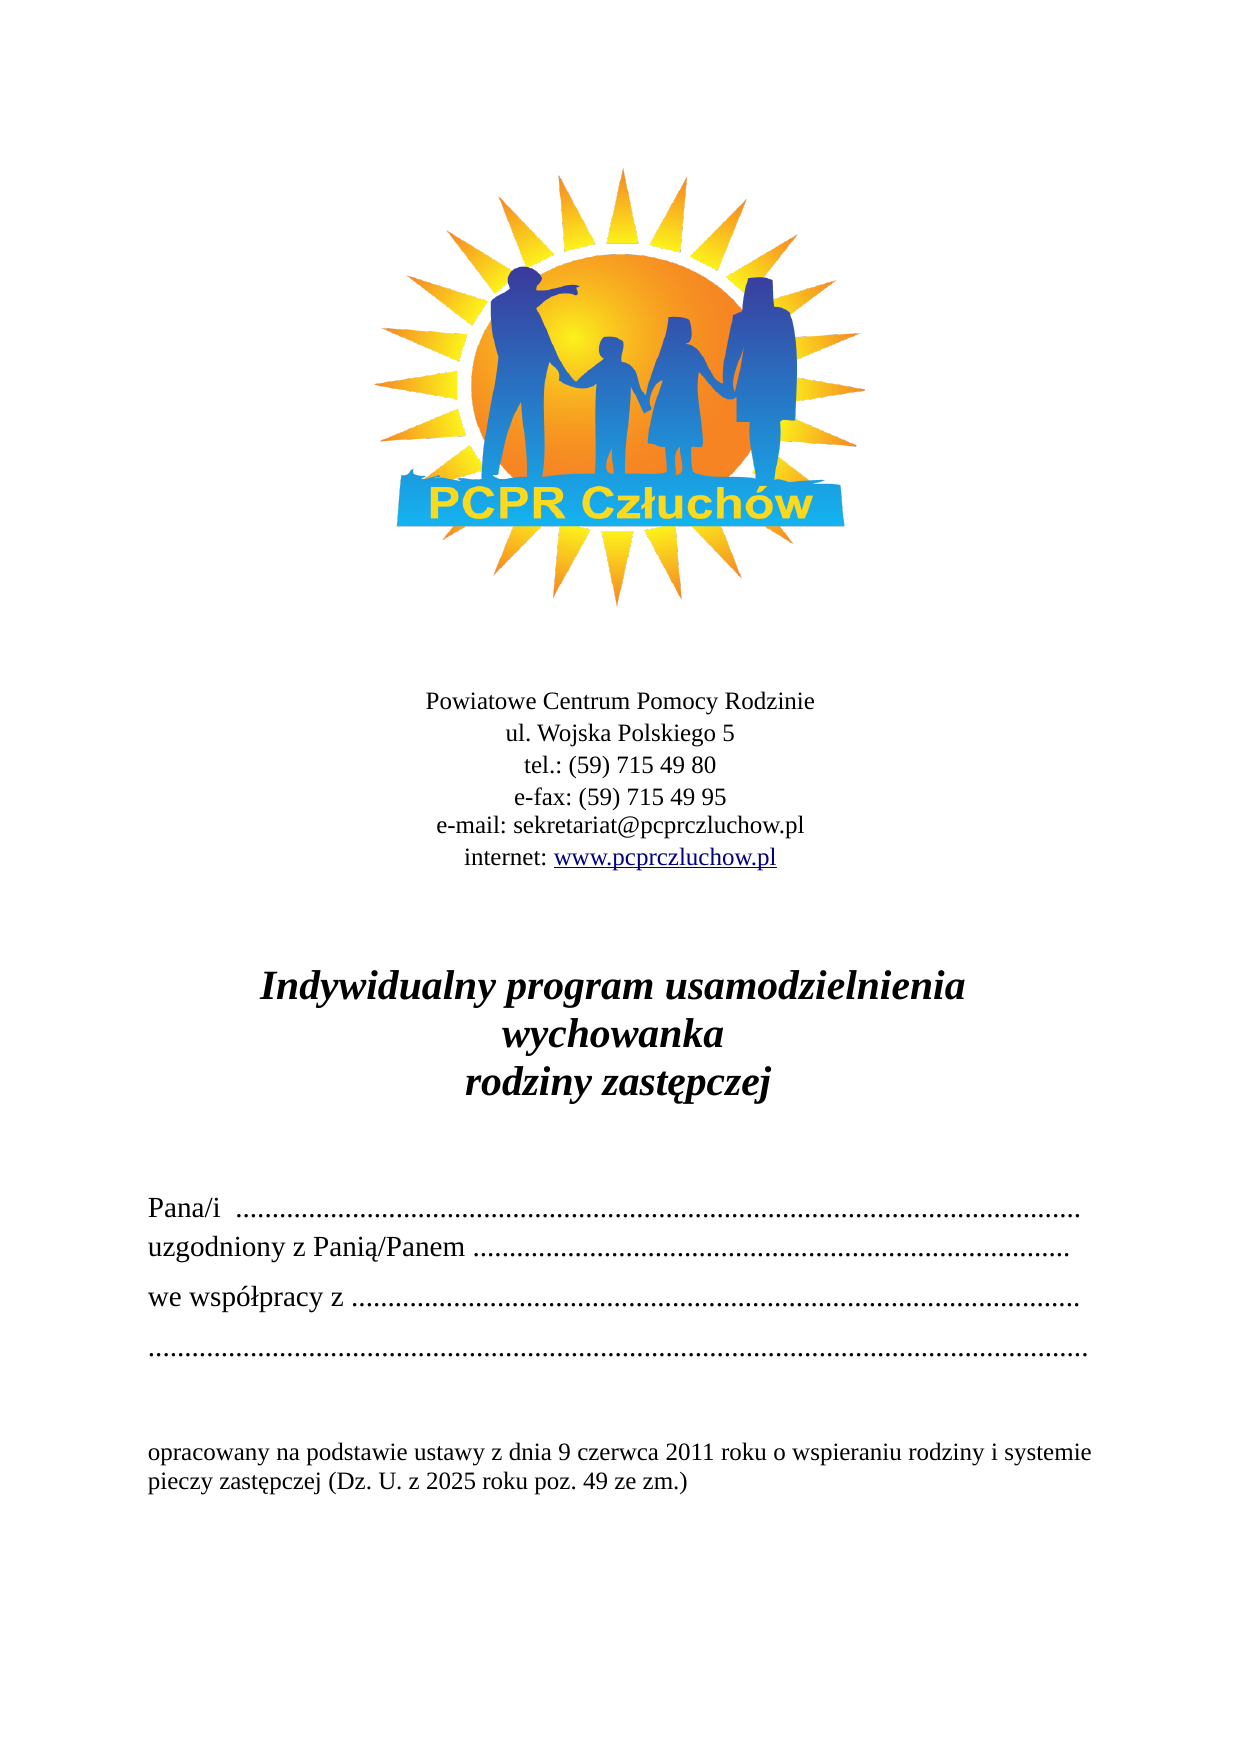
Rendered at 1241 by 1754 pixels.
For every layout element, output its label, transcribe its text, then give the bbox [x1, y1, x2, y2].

text tel.: (59) 715 49 80 [148, 750, 1093, 778]
text e-mail: sekretariat@pcprczluchow.pl [148, 810, 1093, 839]
text Powiatowe Centrum Pomocy Rodzinie [148, 686, 1093, 715]
text wychowanka [148, 1008, 1093, 1056]
text Indywidualny program usamodzielnienia [148, 960, 1093, 1008]
text Pana/i .................................................................................................................... [148, 1190, 1093, 1224]
text rodziny zastępczej [148, 1056, 1093, 1104]
text uzgodniony z Panią/Panem .................................................................................. [148, 1229, 1093, 1262]
text we współpracy z .................................................................................................... [148, 1279, 1093, 1312]
text ................................................................................................................................. [148, 1329, 1093, 1363]
text e-fax: (59) 715 49 95 [148, 782, 1093, 810]
text internet: www.pcprczluchow.pl [148, 842, 1093, 871]
text ul. Wojska Polskiego 5 [148, 718, 1093, 747]
text opracowany na podstawie ustawy z dnia 9 czerwca 2011 roku o wspieraniu rodziny i systemie pieczy zastępczej (Dz. U. z 2025 roku poz. 49 ze zm.) [148, 1437, 1093, 1494]
